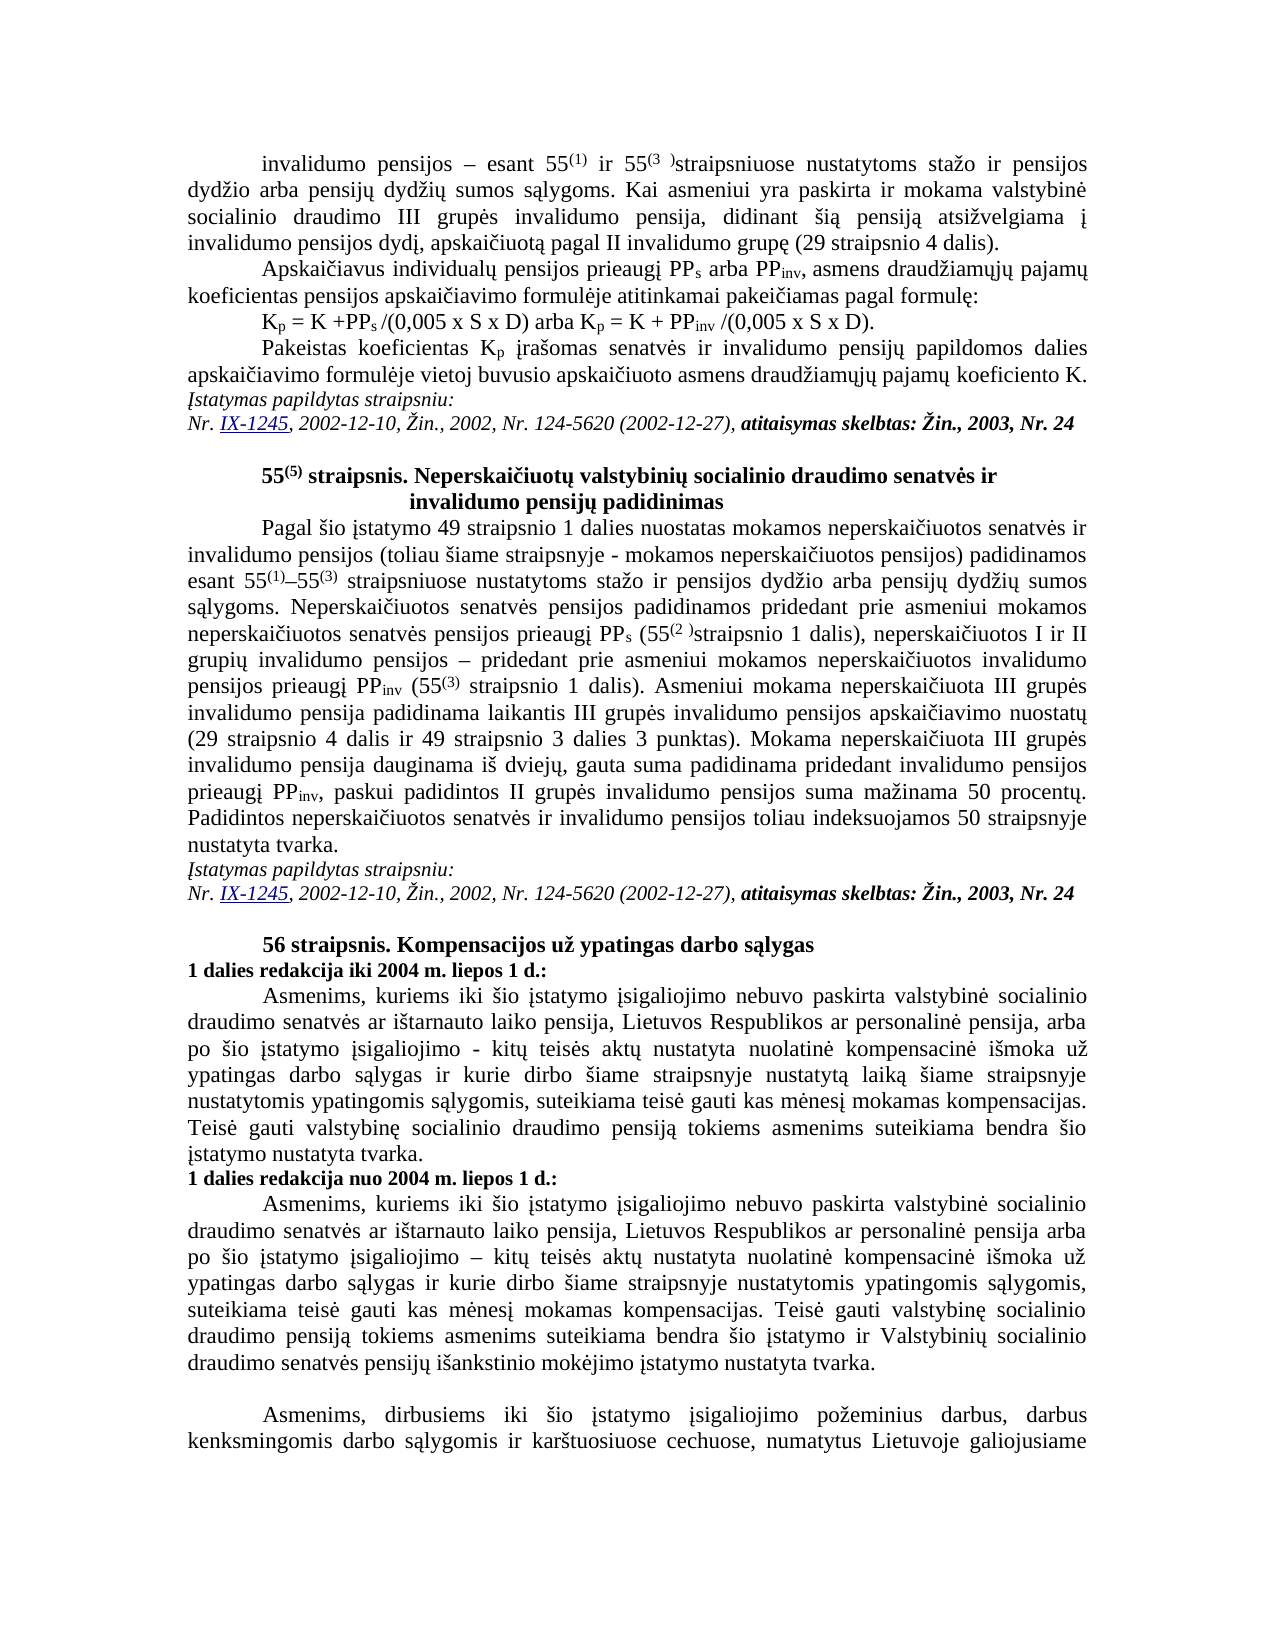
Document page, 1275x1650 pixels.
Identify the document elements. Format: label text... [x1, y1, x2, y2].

text 55(5) straipsnis. Neperskaičiuotų valstybinių socialinio draudimo senatvės ir [187, 462, 1088, 488]
text invalidumo pensijų padidinimas [187, 488, 1088, 514]
text invalidumo pensijos – esant 55(1) ir 55(3 )straipsniuose nustatytoms stažo ir pensijos dydžio arba pensijų dydžių sumos sąlygoms. Kai asmeniui yra paskirta ir mokama valstybinė socialinio draudimo III grupės invalidumo pensija, didinant šią pensiją atsižvelgiama į invalidumo pensijos dydį, apskaičiuotą pagal II invalidumo grupę (29 straipsnio 4 dalis). [187, 150, 1088, 255]
text Pakeistas koeficientas Kp įrašomas senatvės ir invalidumo pensijų papildomos dalies apskaičiavimo formulėje vietoj buvusio apskaičiuoto asmens draudžiamųjų pajamų koeficiento K. [187, 334, 1088, 387]
text Nr. IX-1245, 2002-12-10, Žin., 2002, Nr. 124-5620 (2002-12-27), atitaisymas skelbtas: Žin., 2003, Nr. 24 [187, 881, 1088, 905]
text Įstatymas papildytas straipsniu: [187, 387, 1088, 411]
text Kp = K +PPs /(0,005 x S x D) arba Kp = K + PPinv /(0,005 x S x D). [187, 308, 1088, 334]
text 56 straipsnis. Kompensacijos už ypatingas darbo sąlygas [187, 931, 1088, 958]
text Asmenims, kuriems iki šio įstatymo įsigaliojimo nebuvo paskirta valstybinė socialinio draudimo senatvės ar ištarnauto laiko pensija, Lietuvos Respublikos ar personalinė pensija arba po šio įstatymo įsigaliojimo – kitų teisės aktų nustatyta nuolatinė kompensacinė išmoka už ypatingas darbo sąlygas ir kurie dirbo šiame straipsnyje nustatytomis ypatingomis sąlygomis, suteikiama teisė gauti kas mėnesį mokamas kompensacijas. Teisė gauti valstybinę socialinio draudimo pensiją tokiems asmenims suteikiama bendra šio įstatymo ir Valstybinių socialinio draudimo senatvės pensijų išankstinio mokėjimo įstatymo nustatyta tvarka. [187, 1190, 1087, 1375]
text Asmenims, kuriems iki šio įstatymo įsigaliojimo nebuvo paskirta valstybinė socialinio draudimo senatvės ar ištarnauto laiko pensija, Lietuvos Respublikos ar personalinė pensija, arba po šio įstatymo įsigaliojimo - kitų teisės aktų nustatyta nuolatinė kompensacinė išmoka už ypatingas darbo sąlygas ir kurie dirbo šiame straipsnyje nustatytą laiką šiame straipsnyje nustatytomis ypatingomis sąlygomis, suteikiama teisė gauti kas mėnesį mokamas kompensacijas. Teisė gauti valstybinę socialinio draudimo pensiją tokiems asmenims suteikiama bendra šio įstatymo nustatyta tvarka. [187, 982, 1088, 1166]
text Asmenims, dirbusiems iki šio įstatymo įsigaliojimo požeminius darbus, darbus kenksmingomis darbo sąlygomis ir karštuosiuose cechuose, numatytus Lietuvoje galiojusiame [187, 1401, 1088, 1454]
text Įstatymas papildytas straipsniu: [187, 857, 1088, 881]
text 1 dalies redakcija iki 2004 m. liepos 1 d.: [187, 958, 1087, 982]
text 1 dalies redakcija nuo 2004 m. liepos 1 d.: [187, 1166, 1087, 1190]
text Nr. IX-1245, 2002-12-10, Žin., 2002, Nr. 124-5620 (2002-12-27), atitaisymas skelbtas: Žin., 2003, Nr. 24 [187, 411, 1088, 435]
text Pagal šio įstatymo 49 straipsnio 1 dalies nuostatas mokamos neperskaičiuotos senatvės ir invalidumo pensijos (toliau šiame straipsnyje - mokamos neperskaičiuotos pensijos) padidinamos esant 55(1)–55(3) straipsniuose nustatytoms stažo ir pensijos dydžio arba pensijų dydžių sumos sąlygoms. Neperskaičiuotos senatvės pensijos padidinamos pridedant prie asmeniui mokamos neperskaičiuotos senatvės pensijos prieaugį PPs (55(2 )straipsnio 1 dalis), neperskaičiuotos I ir II grupių invalidumo pensijos – pridedant prie asmeniui mokamos neperskaičiuotos invalidumo pensijos prieaugį PPinv (55(3) straipsnio 1 dalis). Asmeniui mokama neperskaičiuota III grupės invalidumo pensija padidinama laikantis III grupės invalidumo pensijos apskaičiavimo nuostatų (29 straipsnio 4 dalis ir 49 straipsnio 3 dalies 3 punktas). Mokama neperskaičiuota III grupės invalidumo pensija dauginama iš dviejų, gauta suma padidinama pridedant invalidumo pensijos prieaugį PPinv, paskui padidintos II grupės invalidumo pensijos suma mažinama 50 procentų. Padidintos neperskaičiuotos senatvės ir invalidumo pensijos toliau indeksuojamos 50 straipsnyje nustatyta tvarka. [187, 514, 1088, 857]
text Apskaičiavus individualų pensijos prieaugį PPs arba PPinv, asmens draudžiamųjų pajamų koeficientas pensijos apskaičiavimo formulėje atitinkamai pakeičiamas pagal formulę: [187, 255, 1088, 308]
